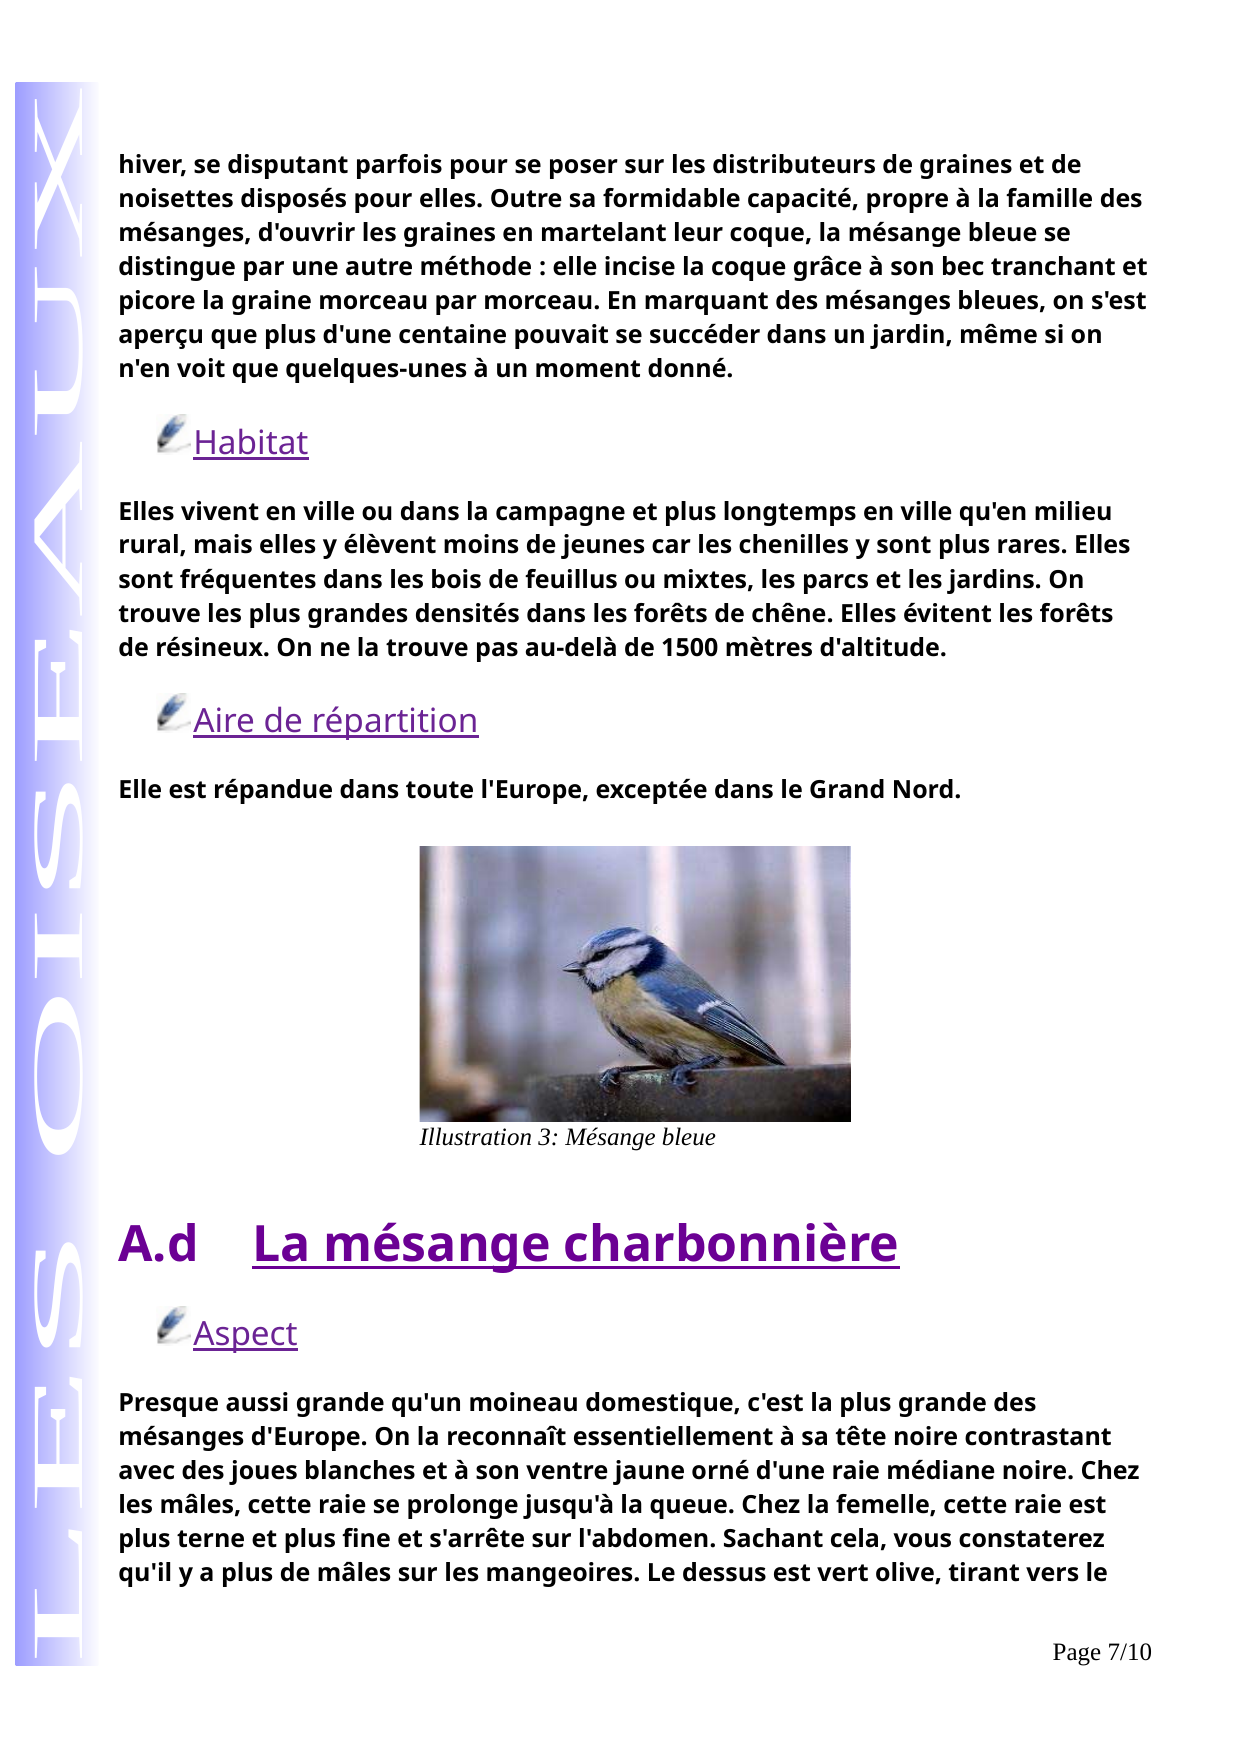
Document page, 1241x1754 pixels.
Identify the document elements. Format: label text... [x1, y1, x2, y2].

text Presque aussi grande qu'un moineau domestique, c'est la plus grande des mésanges d'Europe. On la reconnaît essentiellement à sa tête noire contrastant avec des joues blanches et à son ventre jaune orné d'une raie médiane noire. Chez les mâles, cette raie se prolonge jusqu'à la queue. Chez la femelle, cette raie est plus terne et plus fine et s'arrête sur l'abdomen. Sachant cela, vous constaterez qu'il y a plus de mâles sur les mangeoires. Le dessus est vert olive, tirant vers le [118, 1384, 1152, 1589]
picture [156, 693, 191, 733]
text Elles vivent en ville ou dans la campagne et plus longtemps en ville qu'en milieu rural, mais elles y élèvent moins de jeunes car les chenilles y sont plus rares. Elles sont fréquentes dans les bois de feuillus ou mixtes, les parcs et les jardins. On trouve les plus grandes densités dans les forêts de chêne. Elles évitent les forêts de résineux. On ne la trouve pas au-delà de 1500 mètres d'altitude. [118, 493, 1152, 663]
subtitle La mésange charbonnière [118, 1208, 1152, 1276]
picture [419, 846, 851, 1122]
list Habitat [156, 414, 1152, 464]
picture [156, 1306, 191, 1346]
list Aspect [156, 1305, 1152, 1356]
picture [156, 414, 191, 455]
text Illustration 3: Mésange bleue [419, 1122, 851, 1151]
list Aire de répartition [156, 692, 1152, 743]
text hiver, se disputant parfois pour se poser sur les distributeurs de graines et de noisettes disposés pour elles. Outre sa formidable capacité, propre à la famille des mésanges, d'ouvrir les graines en martelant leur coque, la mésange bleue se distingue par une autre méthode : elle incise la coque grâce à son bec tranchant et picore la graine morceau par morceau. En marquant des mésanges bleues, on s'est aperçu que plus d'une centaine pouvait se succéder dans un jardin, même si on n'en voit que quelques-unes à un moment donné. [118, 147, 1152, 385]
text Elle est répandue dans toute l'Europe, exceptée dans le Grand Nord. [118, 771, 1152, 805]
